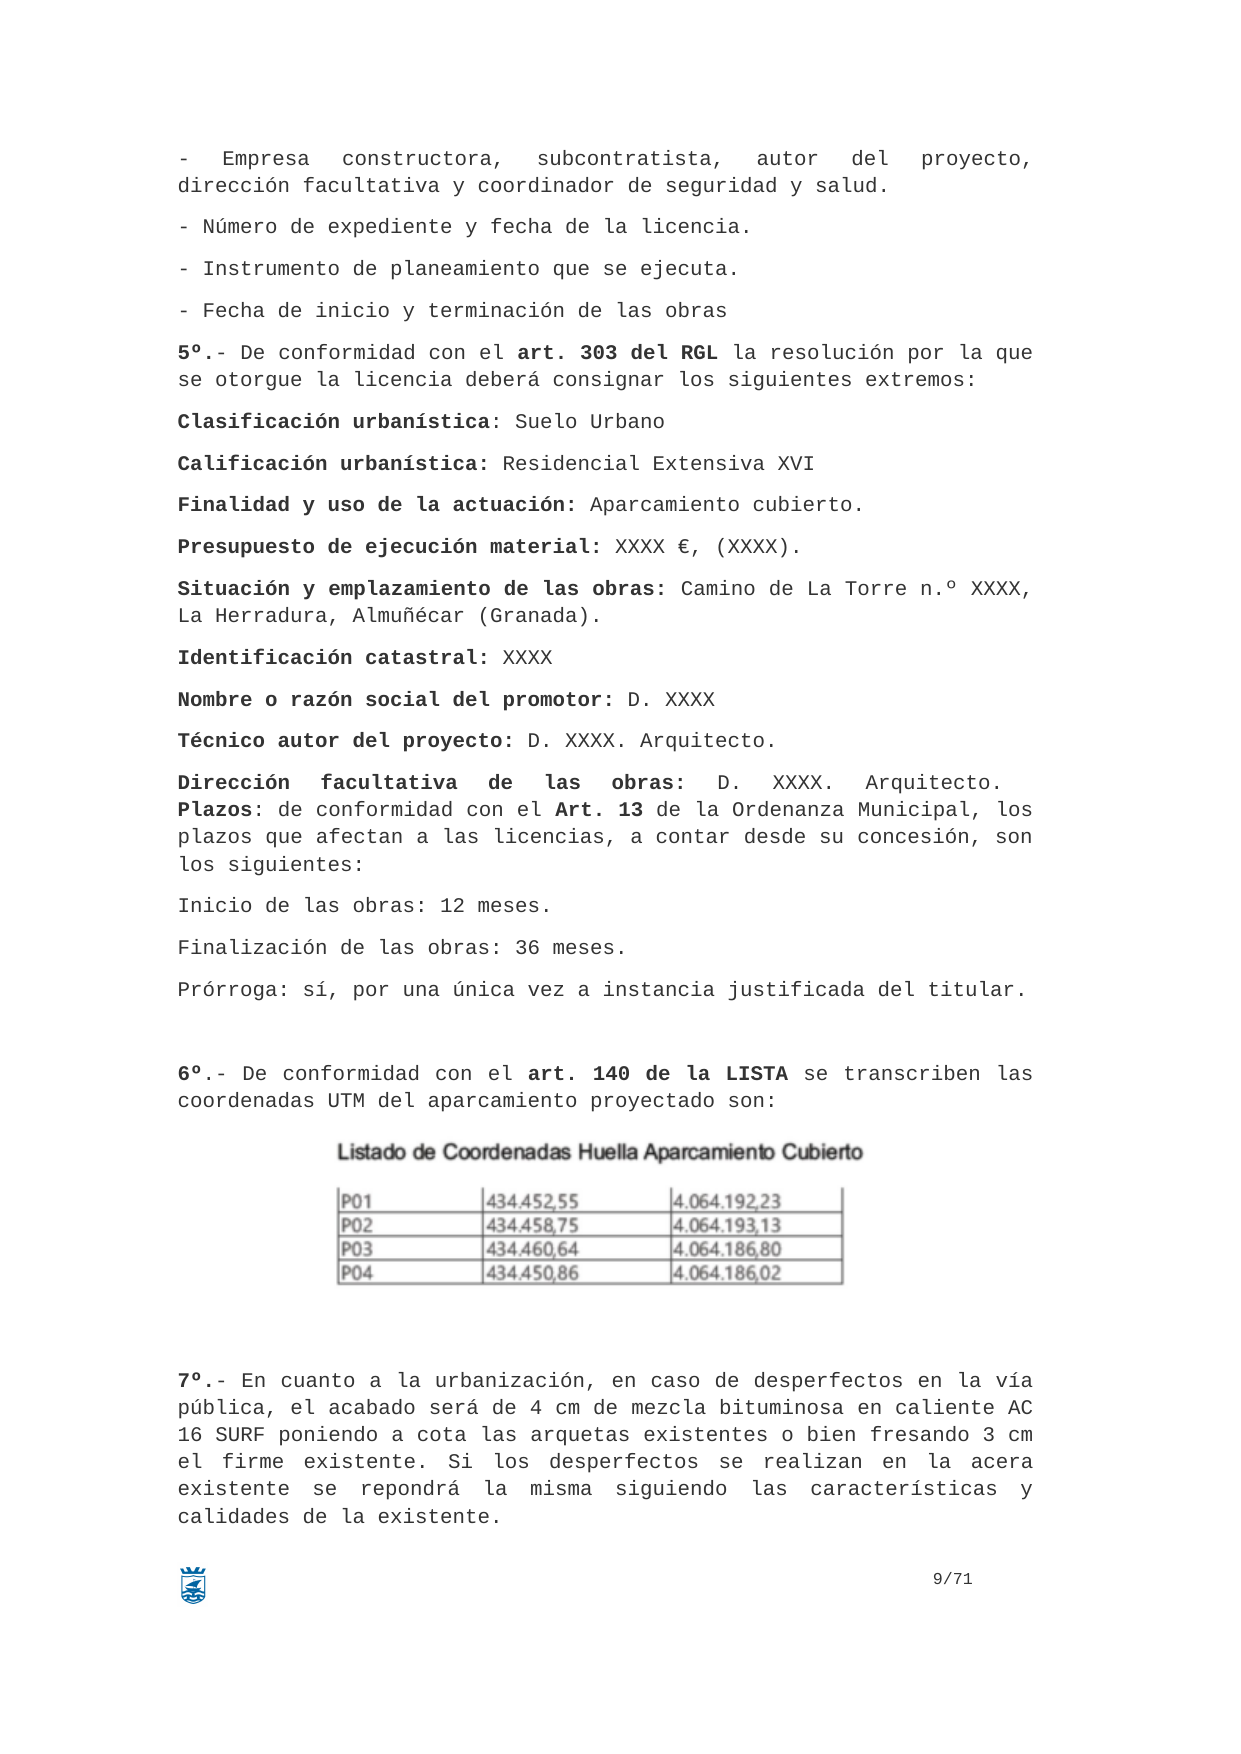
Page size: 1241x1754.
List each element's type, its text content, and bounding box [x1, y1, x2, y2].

text Calificación urbanística: Residencial Extensiva XVI [177, 453, 1033, 476]
text 7º.- En cuanto a la urbanización, en caso de desperfectos en la vía pública, el acabado será de 4 cm de mezcla bituminosa en caliente AC 16 SURF poniendo a cota las arquetas existentes o bien fresando 3 cm el firme existente. Si los desperfectos se realizan en la acera existente se repondrá la misma siguiendo las características y calidades de la existente. [177, 1315, 1033, 1529]
picture [177, 1562, 208, 1607]
text Dirección facultativa de las obras: D. XXXX. Arquitecto. Plazos: de conformidad con el Art. 13 de la Ordenanza Municipal, los plazos que afectan a las licencias, a contar desde su concesión, son los siguientes: [177, 772, 1033, 877]
text 5º.- De conformidad con el art. 303 del RGL la resolución por la que se otorgue la licencia deberá consignar los siguientes extremos: [177, 342, 1033, 393]
text Inicio de las obras: 12 meses. [177, 896, 1033, 919]
text Finalidad y uso de la actuación: Aparcamiento cubierto. [177, 494, 1033, 518]
text Presupuesto de ejecución material: XXXX €, (XXXX). [177, 536, 1033, 560]
text 6º.- De conformidad con el art. 140 de la LISTA se transcriben las coordenadas UTM del aparcamiento proyectado son: [177, 1063, 1033, 1113]
text Finalización de las obras: 36 meses. [177, 937, 1033, 961]
text - Instrumento de planeamiento que se ejecuta. [177, 258, 1033, 282]
text - Fecha de inicio y terminación de las obras [177, 300, 1033, 324]
text Identificación catastral: XXXX [177, 647, 1033, 671]
text Clasificación urbanística: Suelo Urbano [177, 411, 1033, 434]
text Nombre o razón social del promotor: D. XXXX [177, 689, 1033, 712]
text Técnico autor del proyecto: D. XXXX. Arquitecto. [177, 730, 1033, 754]
text - Empresa constructora, subcontratista, autor del proyecto, dirección facultativa y coordinador de seguridad y salud. [177, 148, 1033, 198]
picture [318, 1131, 893, 1298]
text - Número de expediente y fecha de la licencia. [177, 217, 1033, 240]
text Situación y emplazamiento de las obras: Camino de La Torre n.º XXXX, La Herradura, Almuñécar (Granada). [177, 578, 1033, 629]
text Prórroga: sí, por una única vez a instancia justificada del titular. [177, 979, 1033, 1003]
